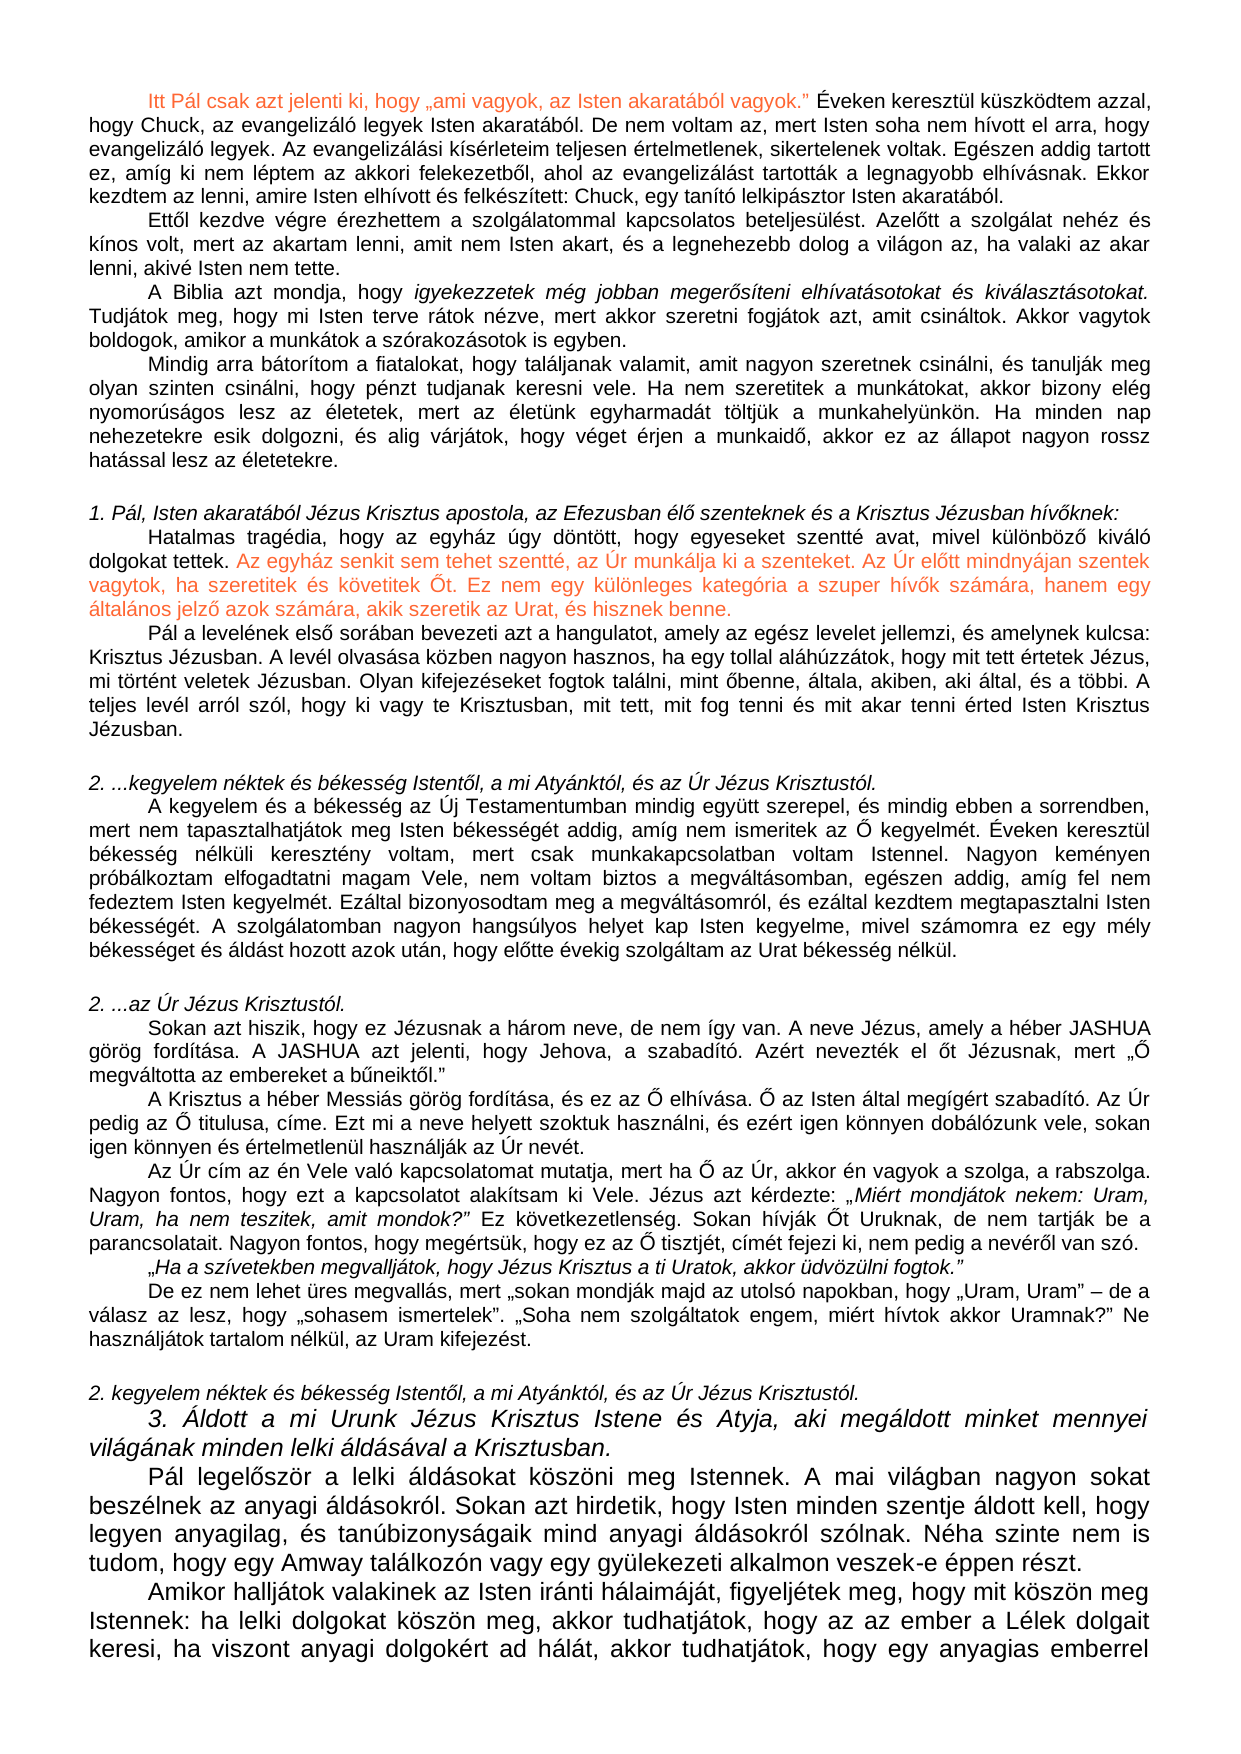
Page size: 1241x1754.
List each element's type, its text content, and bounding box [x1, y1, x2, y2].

text 1. Pál, Isten akaratából Jézus Krisztus apostola, az Efezusban élő szenteknek és a Krisztus Jézusban hívőknek: [88, 501, 1152, 525]
text „Ha a szívetekben megvalljátok, hogy Jézus Krisztus a ti Uratok, akkor üdvözülni fogtok.” [88, 1255, 1152, 1279]
text Sokan azt hiszik, hogy ez Jézusnak a három neve, de nem így van. A neve Jézus, amely a héber JASHUA görög fordítása. A JASHUA azt jelenti, hogy Jehova, a szabadító. Azért nevezték el őt Jézusnak, mert „Ő megváltotta az embereket a bűneiktől.” [88, 1016, 1152, 1087]
text A kegyelem és a békesség az Új Testamentumban mindig együtt szerepel, és mindig ebben a sorrendben, mert nem tapasztalhatjátok meg Isten békességét addig, amíg nem ismeritek az Ő kegyelmét. Éveken keresztül békesség nélküli keresztény voltam, mert csak munkakapcsolatban voltam Istennel. Nagyon keményen próbálkoztam elfogadtatni magam Vele, nem voltam biztos a megváltásomban, egészen addig, amíg fel nem fedeztem Isten kegyelmét. Ezáltal bizonyosodtam meg a megváltásomról, és ezáltal kezdtem megtapasztalni Isten békességét. A szolgálatomban nagyon hangsúlyos helyet kap Isten kegyelme, mivel számomra ez egy mély békességet és áldást hozott azok után, hogy előtte évekig szolgáltam az Urat békesség nélkül. [88, 794, 1152, 962]
text 3. Áldott a mi Urunk Jézus Krisztus Istene és Atyja, aki megáldott minket mennyei világának minden lelki áldásával a Krisztusban. [88, 1404, 1152, 1462]
text Mindig arra bátorítom a fiatalokat, hogy találjanak valamit, amit nagyon szeretnek csinálni, és tanulják meg olyan szinten csinálni, hogy pénzt tudjanak keresni vele. Ha nem szeretitek a munkátokat, akkor bizony elég nyomorúságos lesz az életetek, mert az életünk egyharmadát töltjük a munkahelyünkön. Ha minden nap nehezetekre esik dolgozni, és alig várjátok, hogy véget érjen a munkaidő, akkor ez az állapot nagyon rossz hatással lesz az életetekre. [88, 352, 1152, 472]
text 2. ...az Úr Jézus Krisztustól. [88, 992, 1152, 1016]
text Itt Pál csak azt jelenti ki, hogy „ami vagyok, az Isten akaratából vagyok.” Éveken keresztül küszködtem azzal, hogy Chuck, az evangelizáló legyek Isten akaratából. De nem voltam az, mert Isten soha nem hívott el arra, hogy evangelizáló legyek. Az evangelizálási kísérleteim teljesen értelmetlenek, sikertelenek voltak. Egészen addig tartott ez, amíg ki nem léptem az akkori felekezetből, ahol az evangelizálást tartották a legnagyobb elhívásnak. Ekkor kezdtem az lenni, amire Isten elhívott és felkészített: Chuck, egy tanító lelkipásztor Isten akaratából. [88, 88, 1152, 208]
text Pál legelőször a lelki áldásokat köszöni meg Istennek. A mai világban nagyon sokat beszélnek az anyagi áldásokról. Sokan azt hirdetik, hogy Isten minden szentje áldott kell, hogy legyen anyagilag, és tanúbizonyságaik mind anyagi áldásokról szólnak. Néha szinte nem is tudom, hogy egy Amway találkozón vagy egy gyülekezeti alkalmon veszek‑e éppen részt. [88, 1462, 1152, 1577]
text De ez nem lehet üres megvallás, mert „sokan mondják majd az utolsó napokban, hogy „Uram, Uram” – de a válasz az lesz, hogy „sohasem ismertelek”. „Soha nem szolgáltatok engem, miért hívtok akkor Uramnak?” Ne használjátok tartalom nélkül, az Uram kifejezést. [88, 1279, 1152, 1351]
text 2. ...kegyelem néktek és békesség Istentől, a mi Atyánktól, és az Úr Jézus Krisztustól. [88, 770, 1152, 794]
text 2. kegyelem néktek és békesség Istentől, a mi Atyánktól, és az Úr Jézus Krisztustól. [88, 1380, 1152, 1404]
text A Krisztus a héber Messiás görög fordítása, és ez az Ő elhívása. Ő az Isten által megígért szabadító. Az Úr pedig az Ő titulusa, címe. Ezt mi a neve helyett szoktuk használni, és ezért igen könnyen dobálózunk vele, sokan igen könnyen és értelmetlenül használják az Úr nevét. [88, 1087, 1152, 1159]
text Az Úr cím az én Vele való kapcsolatomat mutatja, mert ha Ő az Úr, akkor én vagyok a szolga, a rabszolga. Nagyon fontos, hogy ezt a kapcsolatot alakítsam ki Vele. Jézus azt kérdezte: „Miért mondjátok nekem: Uram, Uram, ha nem teszitek, amit mondok?” Ez következetlenség. Sokan hívják Őt Uruknak, de nem tartják be a parancsolatait. Nagyon fontos, hogy megértsük, hogy ez az Ő tisztjét, címét fejezi ki, nem pedig a nevéről van szó. [88, 1159, 1152, 1255]
text Pál a levelének első sorában bevezeti azt a hangulatot, amely az egész levelet jellemzi, és amelynek kulcsa: Krisztus Jézusban. A levél olvasása közben nagyon hasznos, ha egy tollal aláhúzzátok, hogy mit tett értetek Jézus, mi történt veletek Jézusban. Olyan kifejezéseket fogtok találni, mint őbenne, általa, akiben, aki által, és a többi. A teljes levél arról szól, hogy ki vagy te Krisztusban, mit tett, mit fog tenni és mit akar tenni érted Isten Krisztus Jézusban. [88, 621, 1152, 741]
text A Biblia azt mondja, hogy igyekezzetek még jobban megerősíteni elhívatásotokat és kiválasztásotokat. Tudjátok meg, hogy mi Isten terve rátok nézve, mert akkor szeretni fogjátok azt, amit csináltok. Akkor vagytok boldogok, amikor a munkátok a szórakozásotok is egyben. [88, 280, 1152, 352]
text Ettől kezdve végre érezhettem a szolgálatommal kapcsolatos beteljesülést. Azelőtt a szolgálat nehéz és kínos volt, mert az akartam lenni, amit nem Isten akart, és a legnehezebb dolog a világon az, ha valaki az akar lenni, akivé Isten nem tette. [88, 208, 1152, 280]
text Amikor halljátok valakinek az Isten iránti hálaimáját, figyeljétek meg, hogy mit köszön meg Istennek: ha lelki dolgokat köszön meg, akkor tudhatjátok, hogy az az ember a Lélek dolgait keresi, ha viszont anyagi dolgokért ad hálát, akkor tudhatjátok, hogy egy anyagias emberrel [88, 1577, 1152, 1663]
text Hatalmas tragédia, hogy az egyház úgy döntött, hogy egyeseket szentté avat, mivel különböző kiváló dolgokat tettek. Az egyház senkit sem tehet szentté, az Úr munkálja ki a szenteket. Az Úr előtt mindnyájan szentek vagytok, ha szeretitek és követitek Őt. Ez nem egy különleges kategória a szuper hívők számára, hanem egy általános jelző azok számára, akik szeretik az Urat, és hisznek benne. [88, 525, 1152, 621]
